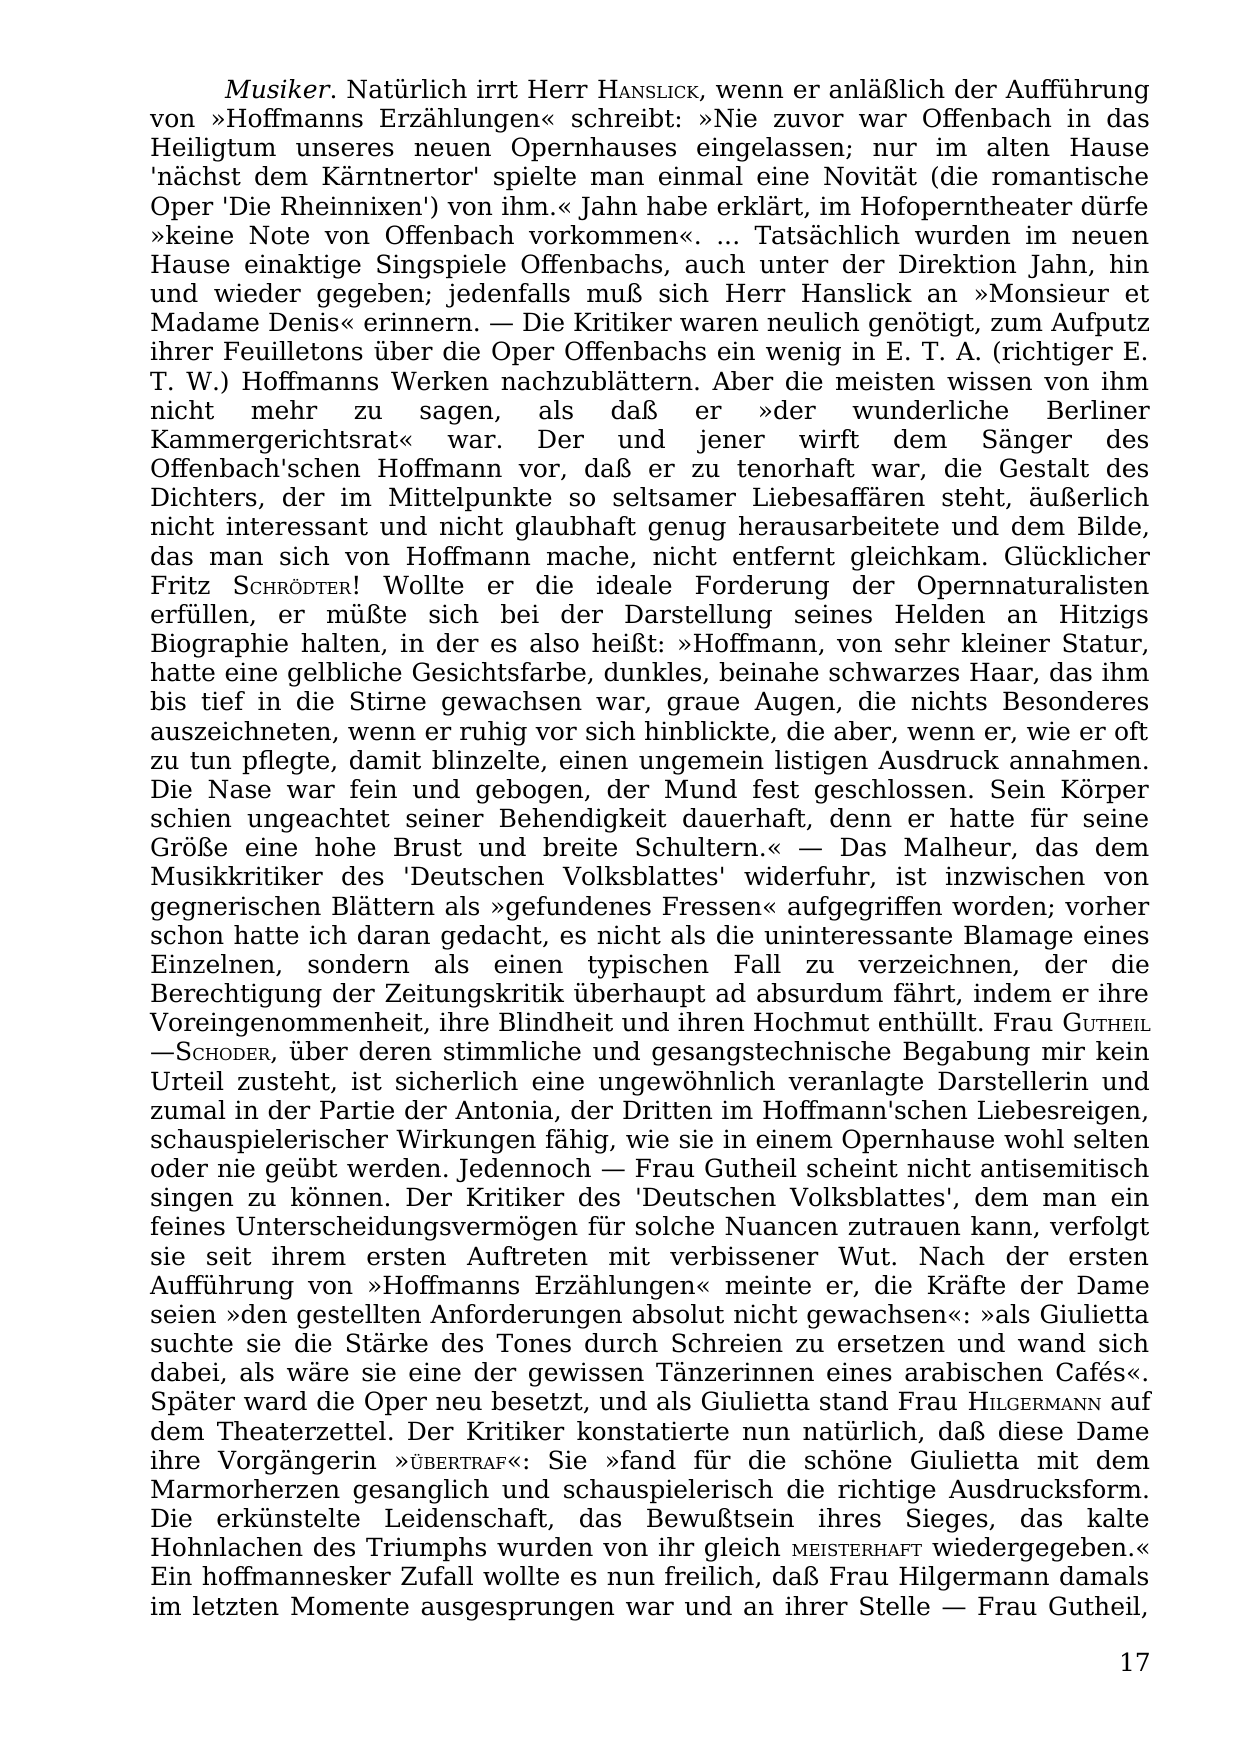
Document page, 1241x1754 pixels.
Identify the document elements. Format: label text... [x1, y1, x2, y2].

text Musiker. Natürlich irrt Herr Hanslick, wenn er anläßlich der Aufführung von »Hoffmanns Erzählungen« schreibt: »Nie zuvor war Offenbach in das Heiligtum unseres neuen Opernhauses eingelassen; nur im alten Hause 'nächst dem Kärntnertor' spielte man einmal eine Novität (die romantische Oper 'Die Rheinnixen') von ihm.« Jahn habe erklärt, im Hofoperntheater dürfe »keine Note von Offenbach vorkommen«. ... Tatsächlich wurden im neuen Hause einaktige Singspiele Offenbachs, auch unter der Direktion Jahn, hin und wieder gegeben; jedenfalls muß sich Herr Hanslick an »Monsieur et Madame Denis« erinnern. — Die Kritiker waren neulich genötigt, zum Aufputz ihrer Feuilletons über die Oper Offenbachs ein wenig in E. T. A. (richtiger E. T. W.) Hoffmanns Werken nachzublättern. Aber die meisten wissen von ihm nicht mehr zu sagen, als daß er »der wunderliche Berliner Kammergerichtsrat« war. Der und jener wirft dem Sänger des Offenbach'schen Hoffmann vor, daß er zu tenorhaft war, die Gestalt des Dichters, der im Mittelpunkte so seltsamer Liebesaffären steht, äußerlich nicht interessant und nicht glaubhaft genug herausarbeitete und dem Bilde, das man sich von Hoffmann mache, nicht entfernt gleichkam. Glücklicher Fritz Schrödter! Wollte er die ideale Forderung der Opernnaturalisten erfüllen, er müßte sich bei der Darstellung seines Helden an Hitzigs Biographie halten, in der es also heißt: »Hoffmann, von sehr kleiner Statur, hatte eine gelbliche Gesichtsfarbe, dunkles, beinahe schwarzes Haar, das ihm bis tief in die Stirne gewachsen war, graue Augen, die nichts Besonderes auszeichneten, wenn er ruhig vor sich hinblickte, die aber, wenn er, wie er oft zu tun pflegte, damit blinzelte, einen ungemein listigen Ausdruck annahmen. Die Nase war fein und gebogen, der Mund fest geschlossen. Sein Körper schien ungeachtet seiner Behendigkeit dauerhaft, denn er hatte für seine Größe eine hohe Brust und breite Schultern.« — Das Malheur, das dem Musikkritiker des 'Deutschen Volksblattes' widerfuhr, ist inzwischen von gegnerischen Blättern als »gefundenes Fressen« aufgegriffen worden; vorher schon hatte ich daran gedacht, es nicht als die uninteressante Blamage eines Einzelnen, sondern als einen typischen Fall zu verzeichnen, der die Berechtigung der Zeitungskritik überhaupt ad absurdum fährt, indem er ihre Voreingenommenheit, ihre Blindheit und ihren Hochmut enthüllt. Frau Gutheil—Schoder, über deren stimmliche und gesangstechnische Begabung mir kein Urteil zusteht, ist sicherlich eine ungewöhnlich veranlagte Darstellerin und zumal in der Partie der Antonia, der Dritten im Hoffmann'schen Liebesreigen, schauspielerischer Wirkungen fähig, wie sie in einem Opernhause wohl selten oder nie geübt werden. Jedennoch — Frau Gutheil scheint nicht antisemitisch singen zu können. Der Kritiker des 'Deutschen Volksblattes', dem man ein feines Unterscheidungsvermögen für solche Nuancen zutrauen kann, verfolgt sie seit ihrem ersten Auftreten mit verbissener Wut. Nach der ersten Aufführung von »Hoffmanns Erzählungen« meinte er, die Kräfte der Dame seien »den gestellten Anforderungen absolut nicht gewachsen«: »als Giulietta suchte sie die Stärke des Tones durch Schreien zu ersetzen und wand sich dabei, als wäre sie eine der gewissen Tänzerinnen eines arabischen Cafés«. Später ward die Oper neu besetzt, und als Giulietta stand Frau Hilgermann auf dem Theaterzettel. Der Kritiker konstatierte nun natürlich, daß diese Dame ihre Vorgängerin »übertraf«: Sie »fand für die schöne Giulietta mit dem Marmorherzen gesanglich und schauspielerisch die richtige Ausdrucksform. Die erkünstelte Leidenschaft, das Bewußtsein ihres Sieges, das kalte Hohnlachen des Triumphs wurden von ihr gleich meisterhaft wieder­gegeben.« Ein hoffmannesker Zufall wollte es nun freilich, daß Frau Hilgermann damals im letzten Momente ausgesprungen war und an ihrer Stelle — Frau Gutheil, [150, 75, 1151, 1621]
